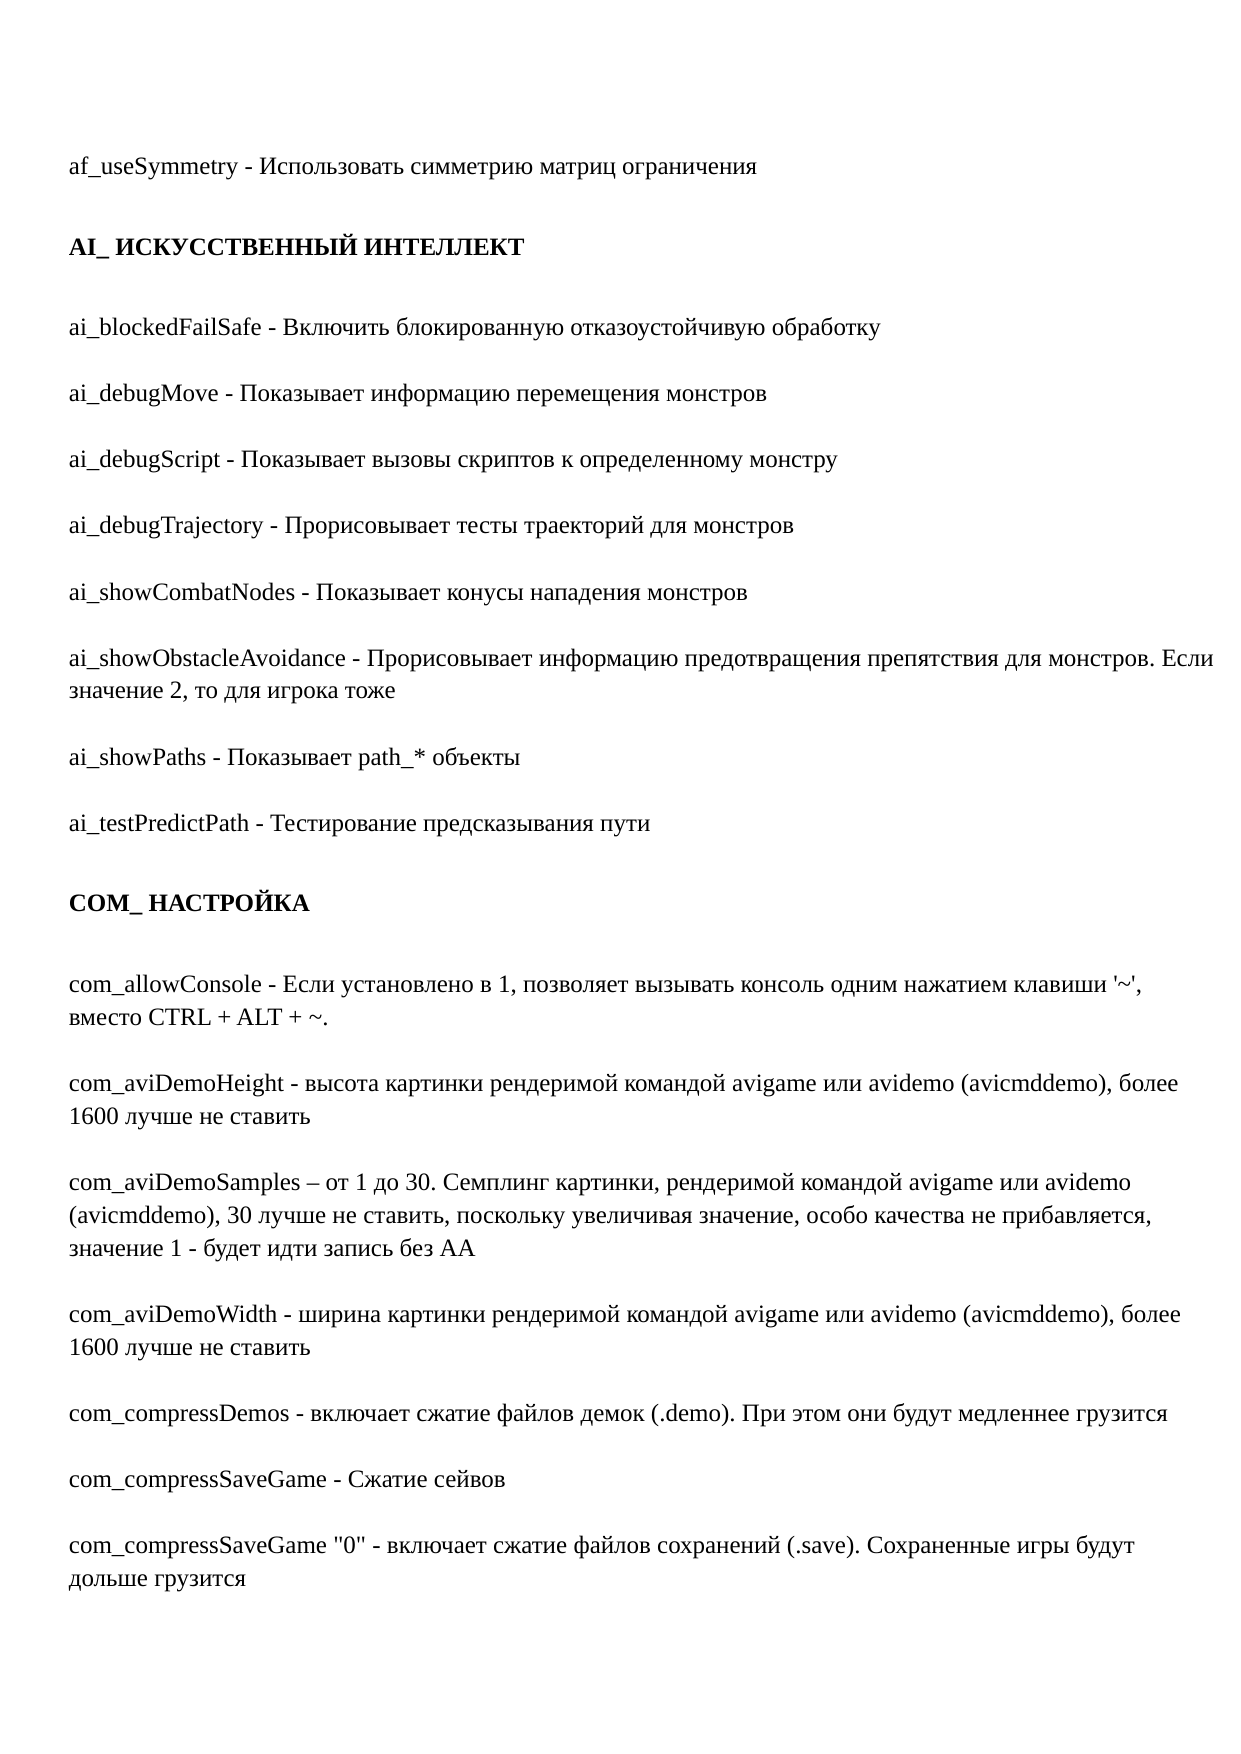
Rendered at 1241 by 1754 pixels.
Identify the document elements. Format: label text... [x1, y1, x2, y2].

text COM_ НАСТРОЙКА [69, 855, 1220, 917]
text ai_blockedFailSafe - Включить блокированную отказоустойчивую обработку ai_debugMove - Показывает информацию перемещения монстров ai_debugScript - Показывает вызовы скриптов к определенному монстру ai_debugTrajectory - Прорисовывает тесты траекторий для монстров ai_showCombatNodes - Показывает конусы нападения монстров ai_showObstacleAvoidance - Прорисовывает информацию предотвращения препятствия для монстров. Если значение 2, то для игрока тоже ai_showPaths - Показывает path_* объекты ai_testPredictPath - Тестирование предсказывания пути [69, 279, 1220, 836]
text AI_ ИСКУССТВЕННЫЙ ИНТЕЛЛЕКТ [69, 199, 1220, 261]
text com_allowConsole - Если установлено в 1, позволяет вызывать консоль одним нажатием клавиши '~', вместо CTRL + ALT + ~. com_aviDemoHeight - высота картинки рендеримой командой avigame или avidemo (avicmddemo), более 1600 лучше не ставить com_aviDemoSamples – от 1 до 30. Семплинг картинки, рендеримой командой avigame или avidemo (avicmddemo), 30 лучше не ставить, поскольку увеличивая значение, особо качества не прибавляется, значение 1 - будет идти запись без АА com_aviDemoWidth - ширина картинки рендеримой командой avigame или avidemo (avicmddemo), более 1600 лучше не ставить com_compressDemos - включает сжатие файлов демок (.demo). При этом они будут медленнее грузится com_compressSaveGame - Сжатие сейвов com_compressSaveGame "0" - включает сжатие файлов сохранений (.save). Сохраненные игры будут дольше грузится [69, 936, 1220, 1625]
text af_useSymmetry - Использовать симметрию матриц ограничения [69, 118, 1220, 180]
